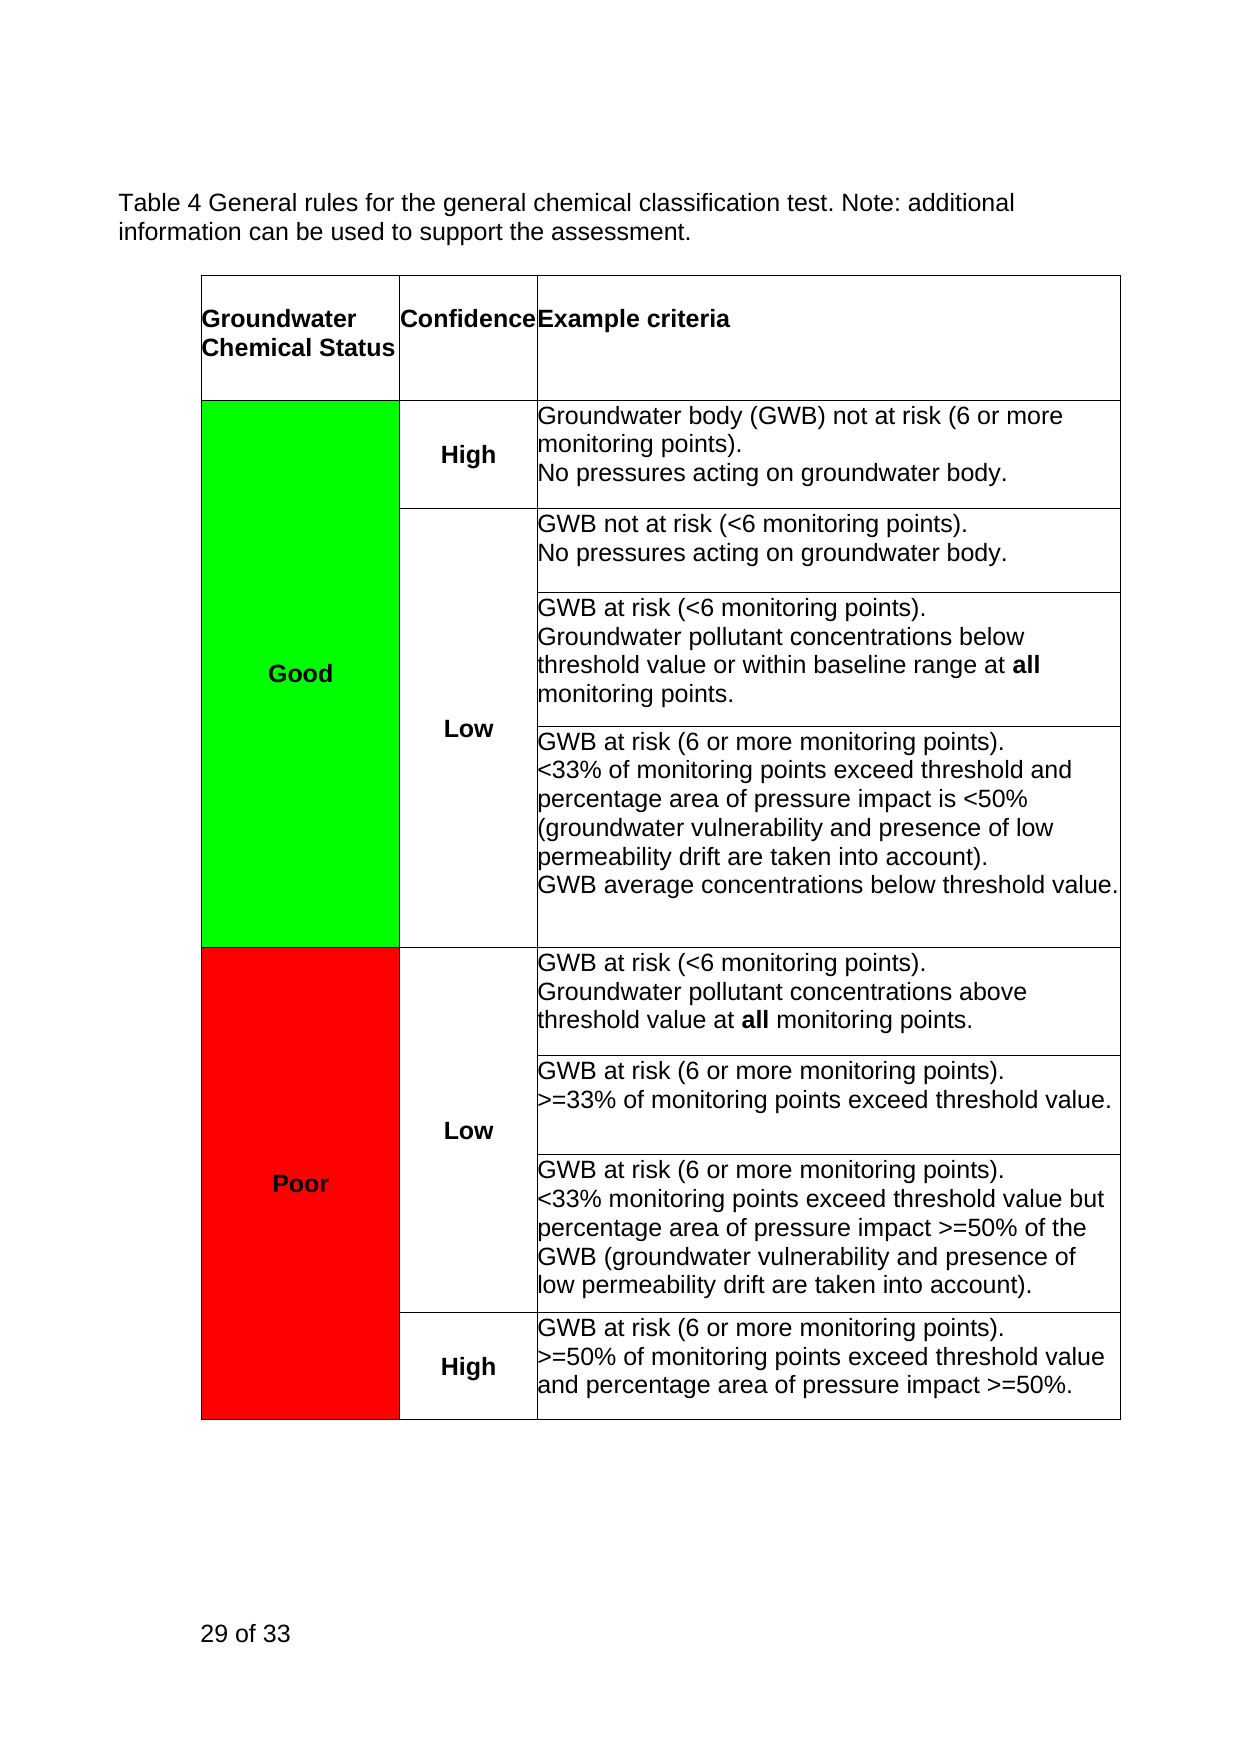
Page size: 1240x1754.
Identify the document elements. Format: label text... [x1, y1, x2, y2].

table_cell GWB at risk (<6 monitoring points). Groundwater pollutant concentrations above threshold value at all monitoring points. [538, 948, 1120, 1055]
table_cell GWB at risk (<6 monitoring points). Groundwater pollutant concentrations below threshold value or within baseline range at all monitoring points. [538, 593, 1120, 726]
table_cell GWB not at risk (<6 monitoring points). No pressures acting on groundwater body. [538, 509, 1120, 592]
table_cell GWB at risk (6 or more monitoring points). >=50% of monitoring points exceed threshold value and percentage area of pressure impact >=50%. [538, 1313, 1120, 1419]
table_cell Poor [202, 948, 399, 1419]
text Table 4 General rules for the general chemical classification test. Note: additional information can be used to support the assessment. [118, 188, 1121, 246]
table_cell GWB at risk (6 or more monitoring points). <33% monitoring points exceed threshold value but percentage area of pressure impact >=50% of the GWB (groundwater vulnerability and presence of low permeability drift are taken into account). [538, 1155, 1120, 1312]
table_cell Good [202, 401, 399, 947]
table_cell Low [400, 948, 537, 1312]
table_header Example criteria [538, 276, 1120, 400]
table_cell GWB at risk (6 or more monitoring points). >=33% of monitoring points exceed threshold value. [538, 1056, 1120, 1154]
table_header Groundwater Chemical Status [202, 276, 399, 400]
table_cell Groundwater body (GWB) not at risk (6 or more monitoring points). No pressures acting on groundwater body. [538, 401, 1120, 508]
table_cell Low [400, 509, 537, 947]
table_header Confidence [400, 276, 537, 400]
table_cell GWB at risk (6 or more monitoring points). <33% of monitoring points exceed threshold and percentage area of pressure impact is <50% (groundwater vulnerability and presence of low permeability drift are taken into account). GWB average concentrations below threshold value. [538, 727, 1120, 947]
table_cell High [400, 401, 537, 508]
table_cell High [400, 1313, 537, 1419]
